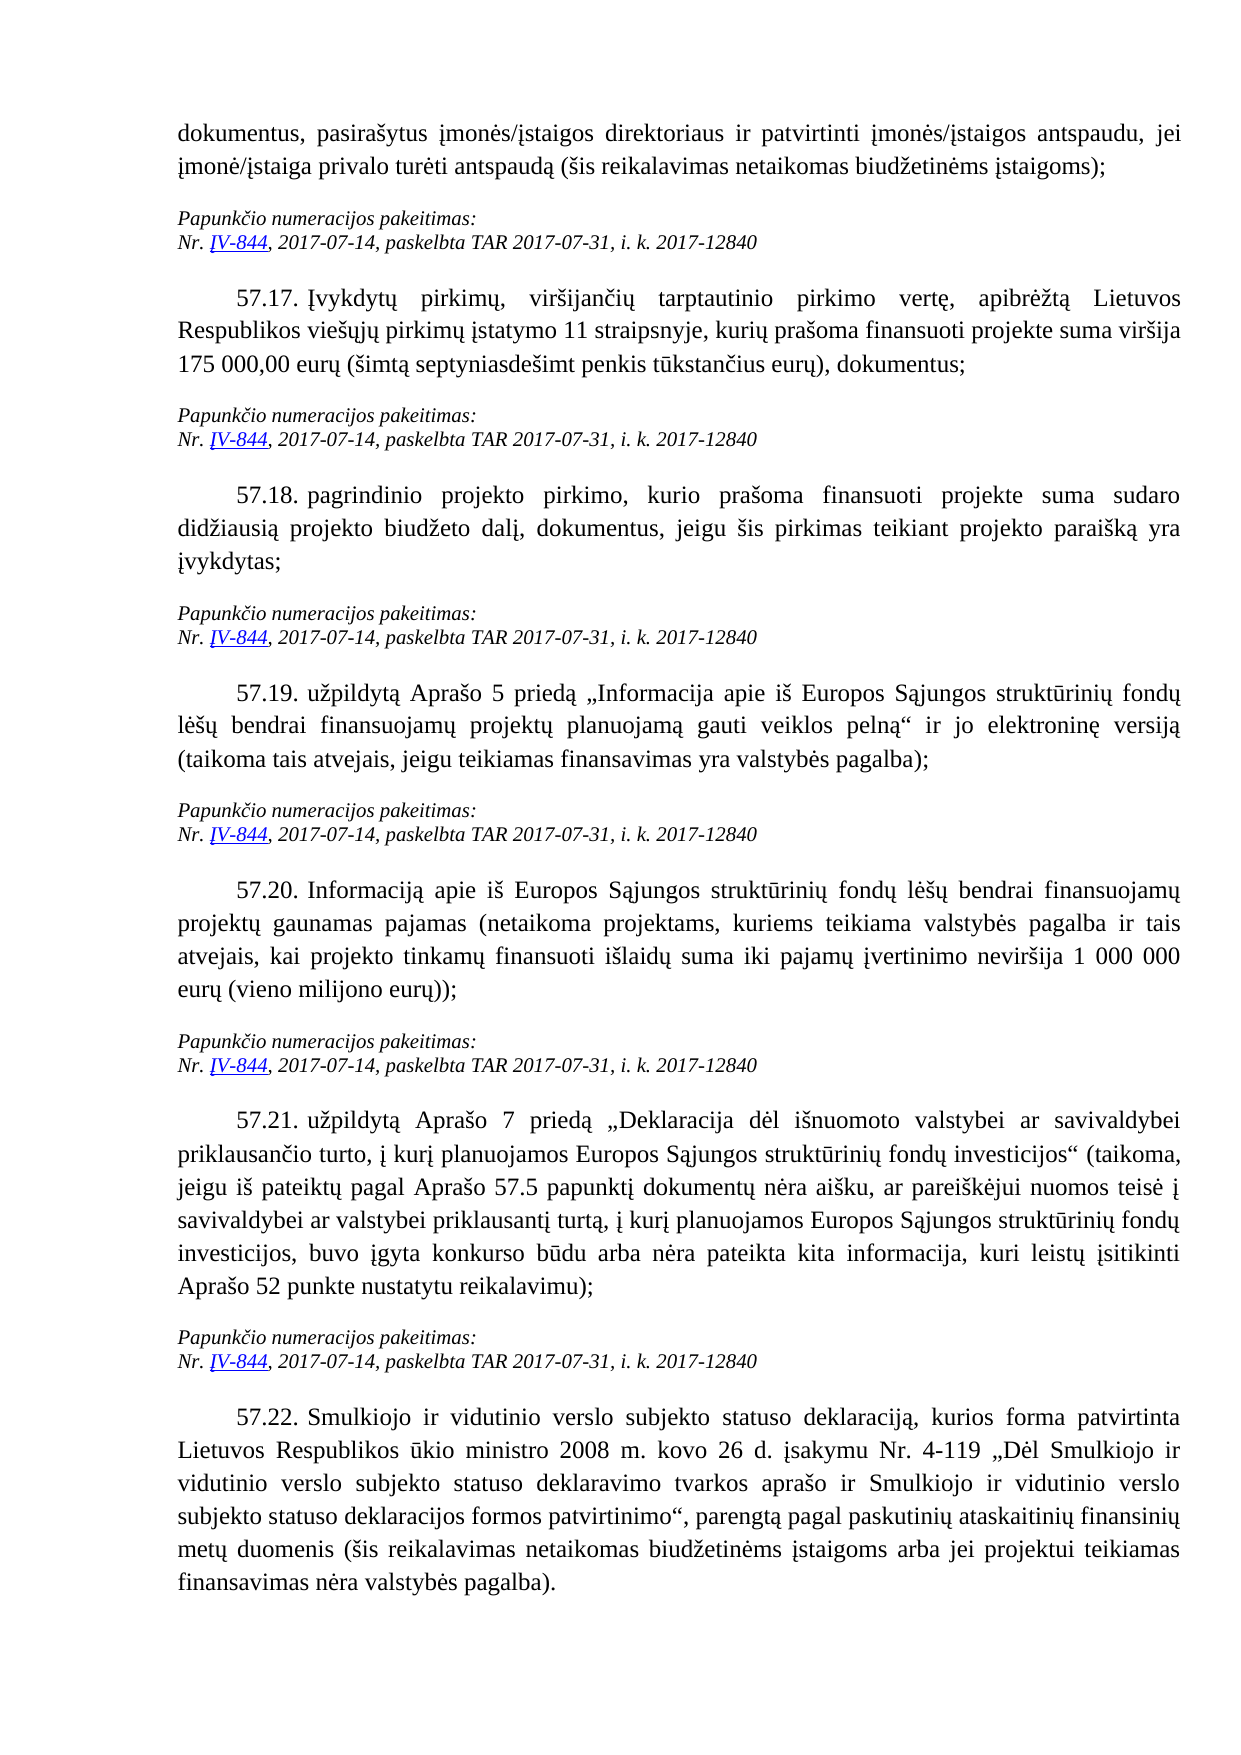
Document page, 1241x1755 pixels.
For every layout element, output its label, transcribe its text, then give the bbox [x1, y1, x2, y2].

text Papunkčio numeracijos pakeitimas: [177, 1325, 1181, 1349]
text 57.17. Įvykdytų pirkimų, viršijančių tarptautinio pirkimo vertę, apibrėžtą Lietuvos Respublikos viešųjų pirkimų įstatymo 11 straipsnyje, kurių prašoma finansuoti projekte suma viršija 175 000,00 eurų (šimtą septyniasdešimt penkis tūkstančius eurų), dokumentus; [177, 283, 1181, 377]
text Nr. ĮV-844, 2017-07-14, paskelbta TAR 2017-07-31, i. k. 2017-12840 [177, 1349, 1181, 1373]
text 57.18. pagrindinio projekto pirkimo, kurio prašoma finansuoti projekte suma sudaro didžiausią projekto biudžeto dalį, dokumentus, jeigu šis pirkimas teikiant projekto paraišką yra įvykdytas; [177, 480, 1181, 575]
text Papunkčio numeracijos pakeitimas: [177, 601, 1181, 625]
text 57.19. užpildytą Aprašo 5 priedą „Informacija apie iš Europos Sąjungos struktūrinių fondų lėšų bendrai finansuojamų projektų planuojamą gauti veiklos pelną“ ir jo elektroninę versiją (taikoma tais atvejais, jeigu teikiamas finansavimas yra valstybės pagalba); [177, 678, 1181, 772]
text 57.21. užpildytą Aprašo 7 priedą „Deklaracija dėl išnuomoto valstybei ar savivaldybei priklausančio turto, į kurį planuojamos Europos Sąjungos struktūrinių fondų investicijos“ (taikoma, jeigu iš pateiktų pagal Aprašo 57.5 papunktį dokumentų nėra aišku, ar pareiškėjui nuomos teisė į savivaldybei ar valstybei priklausantį turtą, į kurį planuojamos Europos Sąjungos struktūrinių fondų investicijos, buvo įgyta konkurso būdu arba nėra pateikta kita informacija, kuri leistų įsitikinti Aprašo 52 punkte nustatytu reikalavimu); [177, 1106, 1181, 1299]
text Nr. ĮV-844, 2017-07-14, paskelbta TAR 2017-07-31, i. k. 2017-12840 [177, 822, 1181, 846]
text Nr. ĮV-844, 2017-07-14, paskelbta TAR 2017-07-31, i. k. 2017-12840 [177, 625, 1181, 649]
text 57.20. Informaciją apie iš Europos Sąjungos struktūrinių fondų lėšų bendrai finansuojamų projektų gaunamas pajamas (netaikoma projektams, kuriems teikiama valstybės pagalba ir tais atvejais, kai projekto tinkamų finansuoti išlaidų suma iki pajamų įvertinimo neviršija 1 000 000 eurų (vieno milijono eurų)); [177, 875, 1181, 1003]
text Papunkčio numeracijos pakeitimas: [177, 403, 1181, 427]
text Nr. ĮV-844, 2017-07-14, paskelbta TAR 2017-07-31, i. k. 2017-12840 [177, 427, 1181, 451]
text Nr. ĮV-844, 2017-07-14, paskelbta TAR 2017-07-31, i. k. 2017-12840 [177, 1053, 1181, 1077]
text dokumentus, pasirašytus įmonės/įstaigos direktoriaus ir patvirtinti įmonės/įstaigos antspaudu, jei įmonė/įstaiga privalo turėti antspaudą (šis reikalavimas netaikomas biudžetinėms įstaigoms); [177, 118, 1181, 180]
text Papunkčio numeracijos pakeitimas: [177, 798, 1181, 822]
text Papunkčio numeracijos pakeitimas: [177, 1029, 1181, 1053]
text Nr. ĮV-844, 2017-07-14, paskelbta TAR 2017-07-31, i. k. 2017-12840 [177, 230, 1181, 254]
text 57.22. Smulkiojo ir vidutinio verslo subjekto statuso deklaraciją, kurios forma patvirtinta Lietuvos Respublikos ūkio ministro 2008 m. kovo 26 d. įsakymu Nr. 4-119 „Dėl Smulkiojo ir vidutinio verslo subjekto statuso deklaravimo tvarkos aprašo ir Smulkiojo ir vidutinio verslo subjekto statuso deklaracijos formos patvirtinimo“, parengtą pagal paskutinių ataskaitinių finansinių metų duomenis (šis reikalavimas netaikomas biudžetinėms įstaigoms arba jei projektui teikiamas finansavimas nėra valstybės pagalba). [177, 1402, 1181, 1596]
text Papunkčio numeracijos pakeitimas: [177, 206, 1181, 230]
